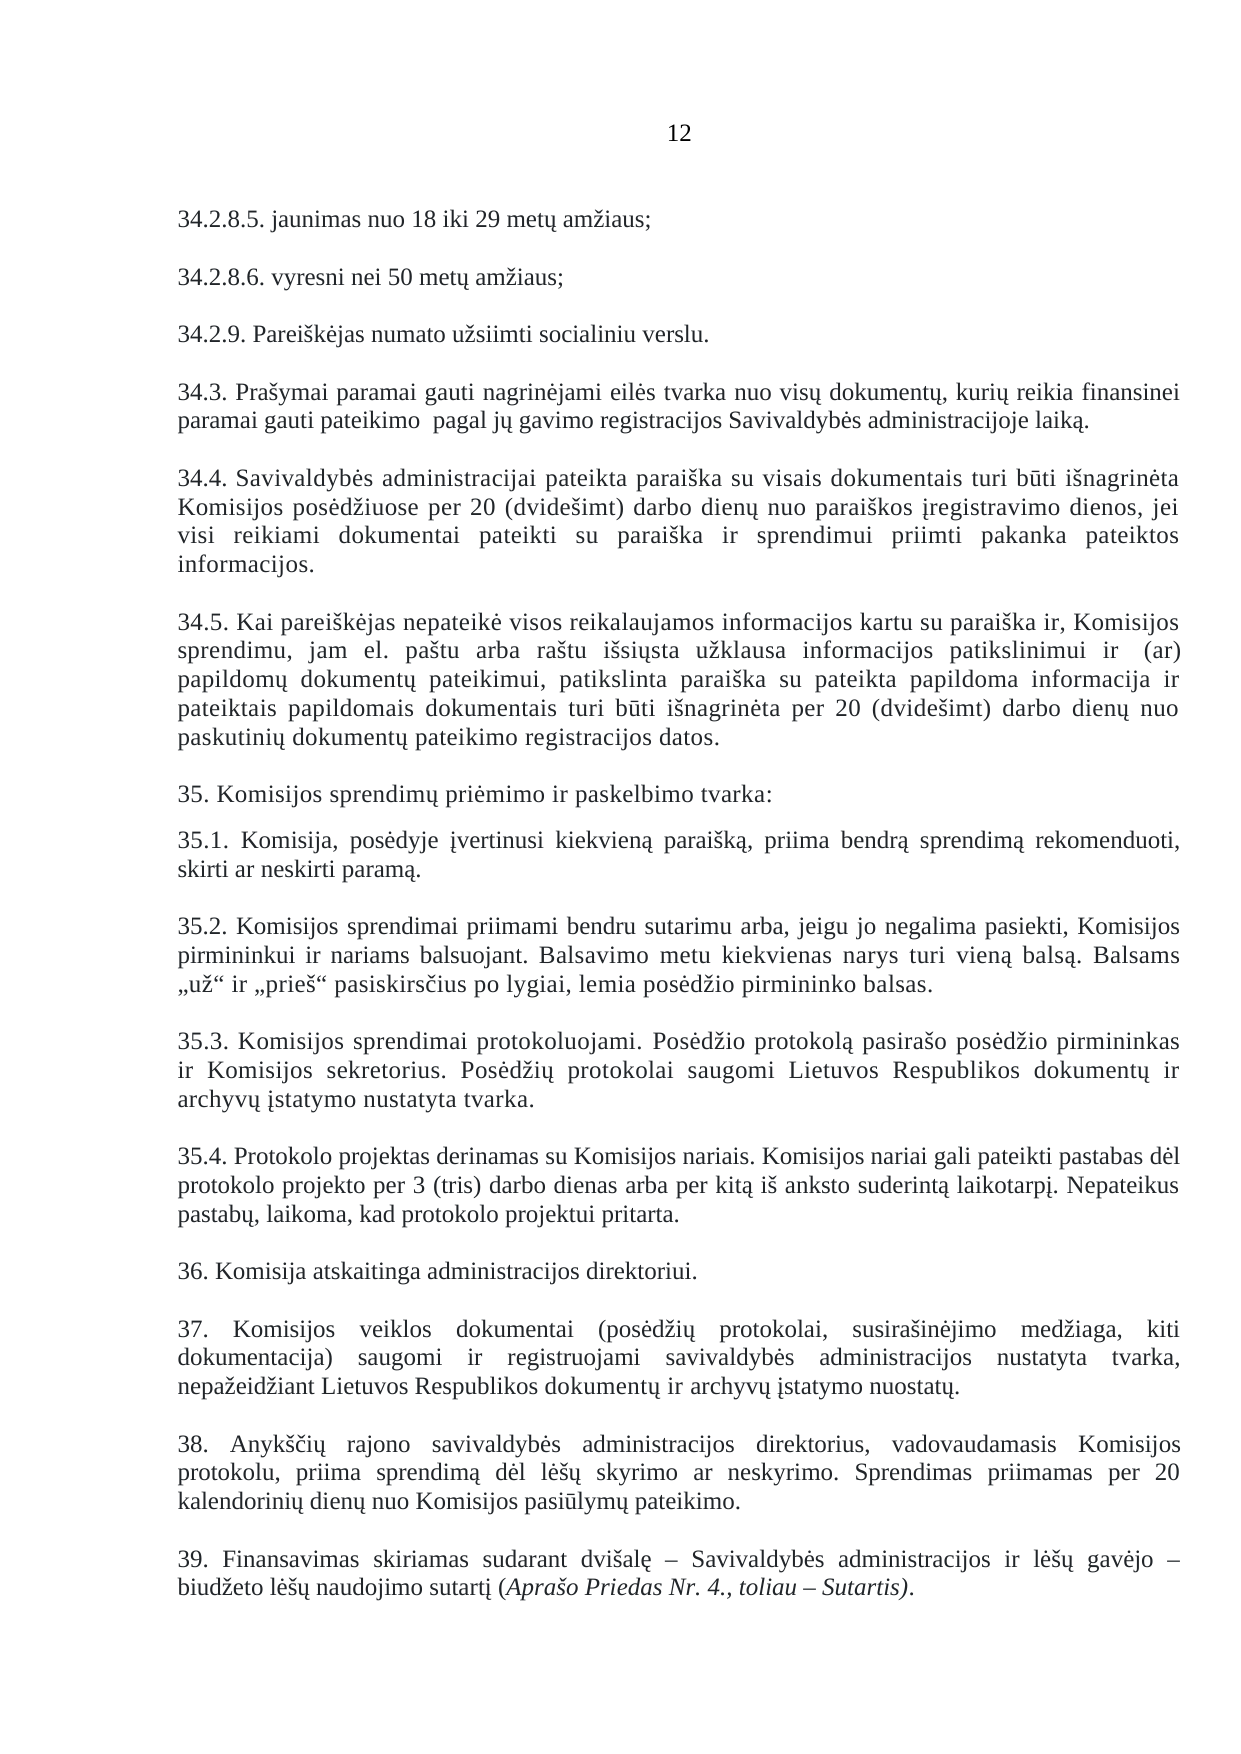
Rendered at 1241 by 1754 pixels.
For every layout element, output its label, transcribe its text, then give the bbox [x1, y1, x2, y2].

text 34.2.8.6. vyresni nei 50 metų amžiaus; [177, 262, 1181, 291]
text 35.4. Protokolo projektas derinamas su Komisijos nariais. Komisijos nariai gali pateikti pastabas dėl protokolo projekto per 3 (tris) darbo dienas arba per kitą iš anksto suderintą laikotarpį. Nepateikus pastabų, laikoma, kad protokolo projektui pritarta. [177, 1141, 1181, 1227]
text 35. Komisijos sprendimų priėmimo ir paskelbimo tvarka: [177, 779, 1181, 808]
text 34.2.9. Pareiškėjas numato užsiimti socialiniu verslu. [177, 319, 1181, 348]
text 38. Anykščių rajono savivaldybės administracijos direktorius, vadovaudamasis Komisijos protokolu, priima sprendimą dėl lėšų skyrimo ar neskyrimo. Sprendimas priimamas per 20 kalendorinių dienų nuo Komisijos pasiūlymų pateikimo. [177, 1429, 1181, 1515]
text 35.1. Komisija, posėdyje įvertinusi kiekvieną paraišką, priima bendrą sprendimą rekomenduoti, skirti ar neskirti paramą. [177, 825, 1181, 882]
text 34.5. Kai pareiškėjas nepateikė visos reikalaujamos informacijos kartu su paraiška ir, Komisijos sprendimu, jam el. paštu arba raštu išsiųsta užklausa informacijos patikslinimui ir (ar) papildomų dokumentų pateikimui, patikslinta paraiška su pateikta papildoma informacija ir pateiktais papildomais dokumentais turi būti išnagrinėta per 20 (dvidešimt) darbo dienų nuo paskutinių dokumentų pateikimo registracijos datos. [177, 607, 1181, 751]
text 39. Finansavimas skiriamas sudarant dvišalę – Savivaldybės administracijos ir lėšų gavėjo – biudžeto lėšų naudojimo sutartį (Aprašo Priedas Nr. 4., toliau – Sutartis). [177, 1544, 1181, 1601]
text 35.3. Komisijos sprendimai protokoluojami. Posėdžio protokolą pasirašo posėdžio pirmininkas ir Komisijos sekretorius. Posėdžių protokolai saugomi Lietuvos Respublikos dokumentų ir archyvų įstatymo nustatyta tvarka. [177, 1026, 1181, 1112]
text 37. Komisijos veiklos dokumentai (posėdžių protokolai, susirašinėjimo medžiaga, kiti dokumentacija) saugomi ir registruojami savivaldybės administracijos nustatyta tvarka, nepažeidžiant Lietuvos Respublikos dokumentų ir archyvų įstatymo nuostatų. [177, 1314, 1181, 1400]
text 34.3. Prašymai paramai gauti nagrinėjami eilės tvarka nuo visų dokumentų, kurių reikia finansinei paramai gauti pateikimo pagal jų gavimo registracijos Savivaldybės administracijoje laiką. [177, 377, 1181, 434]
text 36. Komisija atskaitinga administracijos direktoriui. [177, 1256, 1181, 1285]
text 34.2.8.5. jaunimas nuo 18 iki 29 metų amžiaus; [177, 204, 1181, 233]
text 35.2. Komisijos sprendimai priimami bendru sutarimu arba, jeigu jo negalima pasiekti, Komisijos pirmininkui ir nariams balsuojant. Balsavimo metu kiekvienas narys turi vieną balsą. Balsams „už“ ir „prieš“ pasiskirsčius po lygiai, lemia posėdžio pirmininko balsas. [177, 911, 1181, 997]
text 34.4. Savivaldybės administracijai pateikta paraiška su visais dokumentais turi būti išnagrinėta Komisijos posėdžiuose per 20 (dvidešimt) darbo dienų nuo paraiškos įregistravimo dienos, jei visi reikiami dokumentai pateikti su paraiška ir sprendimui priimti pakanka pateiktos informacijos. [177, 463, 1181, 578]
